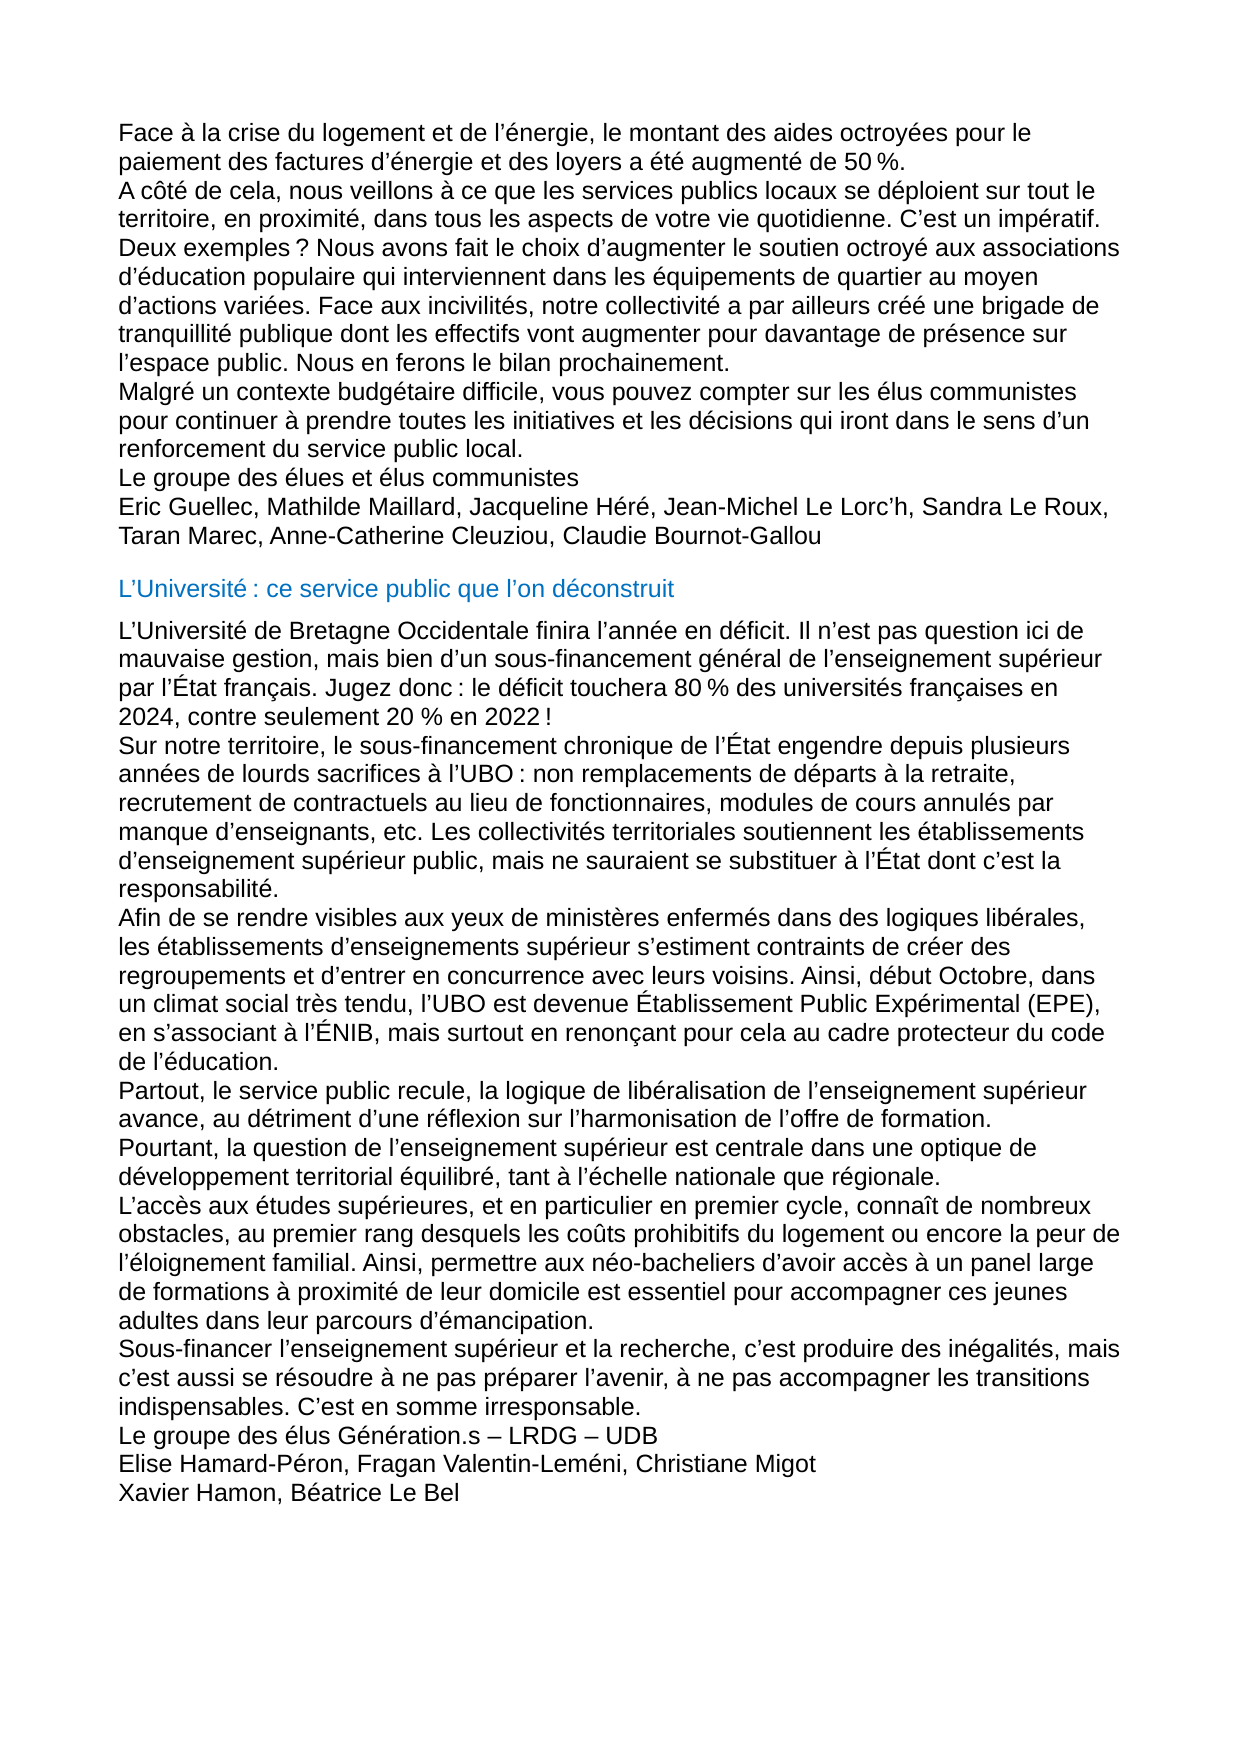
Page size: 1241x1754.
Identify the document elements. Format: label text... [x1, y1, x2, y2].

text Elise Hamard-Péron, Fragan Valentin-Leméni, Christiane Migot [118, 1449, 1122, 1478]
text Eric Guellec, Mathilde Maillard, Jacqueline Héré, Jean-Michel Le Lorc’h, Sandra Le Roux, Taran Marec, Anne-Catherine Cleuziou, Claudie Bournot-Gallou [118, 492, 1122, 549]
subtitle L’Université : ce service public que l’on déconstruit [118, 574, 1122, 603]
text Afin de se rendre visibles aux yeux de ministères enfermés dans des logiques libérales, les établissements d’enseignements supérieur s’estiment contraints de créer des regroupements et d’entrer en concurrence avec leurs voisins. Ainsi, début Octobre, dans un climat social très tendu, l’UBO est devenue Établissement Public Expérimental (EPE), en s’associant à l’ÉNIB, mais surtout en renonçant pour cela au cadre protecteur du code de l’éducation. [118, 903, 1122, 1076]
text Le groupe des élus Génération.s – LRDG – UDB [118, 1421, 1122, 1449]
text Malgré un contexte budgétaire difficile, vous pouvez compter sur les élus communistes pour continuer à prendre toutes les initiatives et les décisions qui iront dans le sens d’un renforcement du service public local. [118, 377, 1122, 463]
text Sur notre territoire, le sous-financement chronique de l’État engendre depuis plusieurs années de lourds sacrifices à l’UBO : non remplacements de départs à la retraite, recrutement de contractuels au lieu de fonctionnaires, modules de cours annulés par manque d’enseignants, etc. Les collectivités territoriales soutiennent les établissements d’enseignement supérieur public, mais ne sauraient se substituer à l’État dont c’est la responsabilité. [118, 731, 1122, 903]
text Deux exemples ? Nous avons fait le choix d’augmenter le soutien octroyé aux associations d’éducation populaire qui interviennent dans les équipements de quartier au moyen d’actions variées. Face aux incivilités, notre collectivité a par ailleurs créé une brigade de tranquillité publique dont les effectifs vont augmenter pour davantage de présence sur l’espace public. Nous en ferons le bilan prochainement. [118, 233, 1122, 377]
text Sous-financer l’enseignement supérieur et la recherche, c’est produire des inégalités, mais c’est aussi se résoudre à ne pas préparer l’avenir, à ne pas accompagner les transitions indispensables. C’est en somme irresponsable. [118, 1334, 1122, 1421]
text Xavier Hamon, Béatrice Le Bel [118, 1478, 1122, 1507]
text L’accès aux études supérieures, et en particulier en premier cycle, connaît de nombreux obstacles, au premier rang desquels les coûts prohibitifs du logement ou encore la peur de l’éloignement familial. Ainsi, permettre aux néo-bacheliers d’avoir accès à un panel large de formations à proximité de leur domicile est essentiel pour accompagner ces jeunes adultes dans leur parcours d’émancipation. [118, 1191, 1122, 1334]
text Le groupe des élues et élus communistes [118, 463, 1122, 492]
text Face à la crise du logement et de l’énergie, le montant des aides octroyées pour le paiement des factures d’énergie et des loyers a été augmenté de 50 %. [118, 118, 1122, 176]
text Partout, le service public recule, la logique de libéralisation de l’enseignement supérieur avance, au détriment d’une réflexion sur l’harmonisation de l’offre de formation. [118, 1076, 1122, 1133]
text Pourtant, la question de l’enseignement supérieur est centrale dans une optique de développement territorial équilibré, tant à l’échelle nationale que régionale. [118, 1133, 1122, 1191]
text A côté de cela, nous veillons à ce que les services publics locaux se déploient sur tout le territoire, en proximité, dans tous les aspects de votre vie quotidienne. C’est un impératif. [118, 176, 1122, 233]
text L’Université de Bretagne Occidentale finira l’année en déficit. Il n’est pas question ici de mauvaise gestion, mais bien d’un sous-financement général de l’enseignement supérieur par l’État français. Jugez donc : le déficit touchera 80 % des universités françaises en 2024, contre seulement 20 % en 2022 ! [118, 616, 1122, 731]
